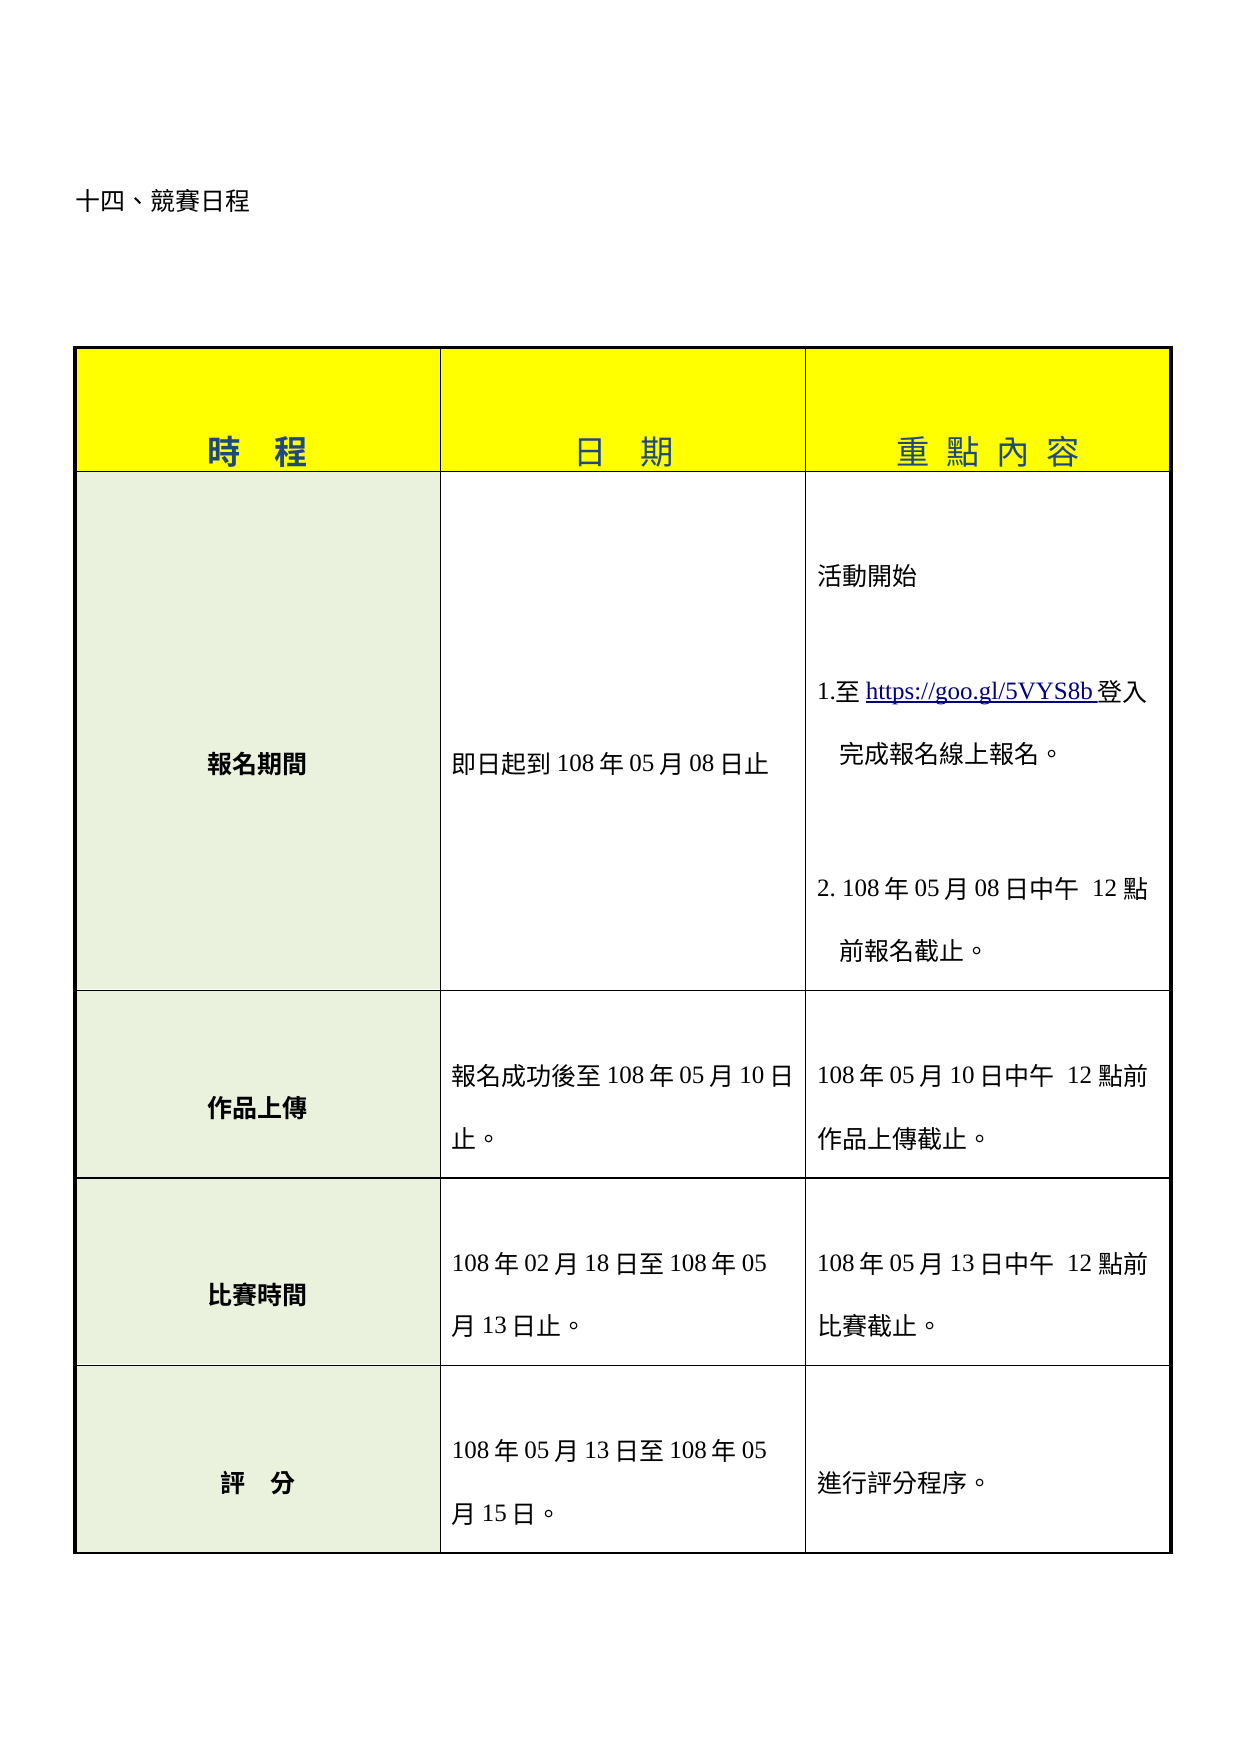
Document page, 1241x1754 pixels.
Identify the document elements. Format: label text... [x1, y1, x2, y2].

table_cell 108年05月13日至108年05月15日。 [441, 1366, 805, 1552]
table_header 重 點 內 容 [806, 349, 1169, 471]
table_cell 即日起到108年05月08日止 [441, 472, 805, 989]
table_cell 作品上傳 [77, 991, 440, 1177]
table_cell 108年05月13日中午 12 點前比賽截止。 [806, 1179, 1169, 1364]
table_cell 報名期間 [77, 472, 440, 989]
table_cell 108年05月10日中午 12 點前作品上傳截止。 [806, 991, 1169, 1177]
table_cell 進行評分程序。 [806, 1366, 1169, 1552]
table_cell 活動開始 1.至https://goo.gl/5VYS8b登入完成報名線上報名。 2. 108年05月08日中午 12 點前報名截止。 [806, 472, 1169, 989]
text 十四、競賽日程 [75, 158, 1165, 283]
table_header 時 程 [77, 349, 440, 471]
table_cell 比賽時間 [77, 1179, 440, 1364]
table_cell 評 分 [77, 1366, 440, 1552]
table_cell 108年02月18日至108年05月13日止。 [441, 1179, 805, 1364]
table_cell 報名成功後至108年05月10日止。 [441, 991, 805, 1177]
table_header 日 期 [441, 349, 805, 471]
